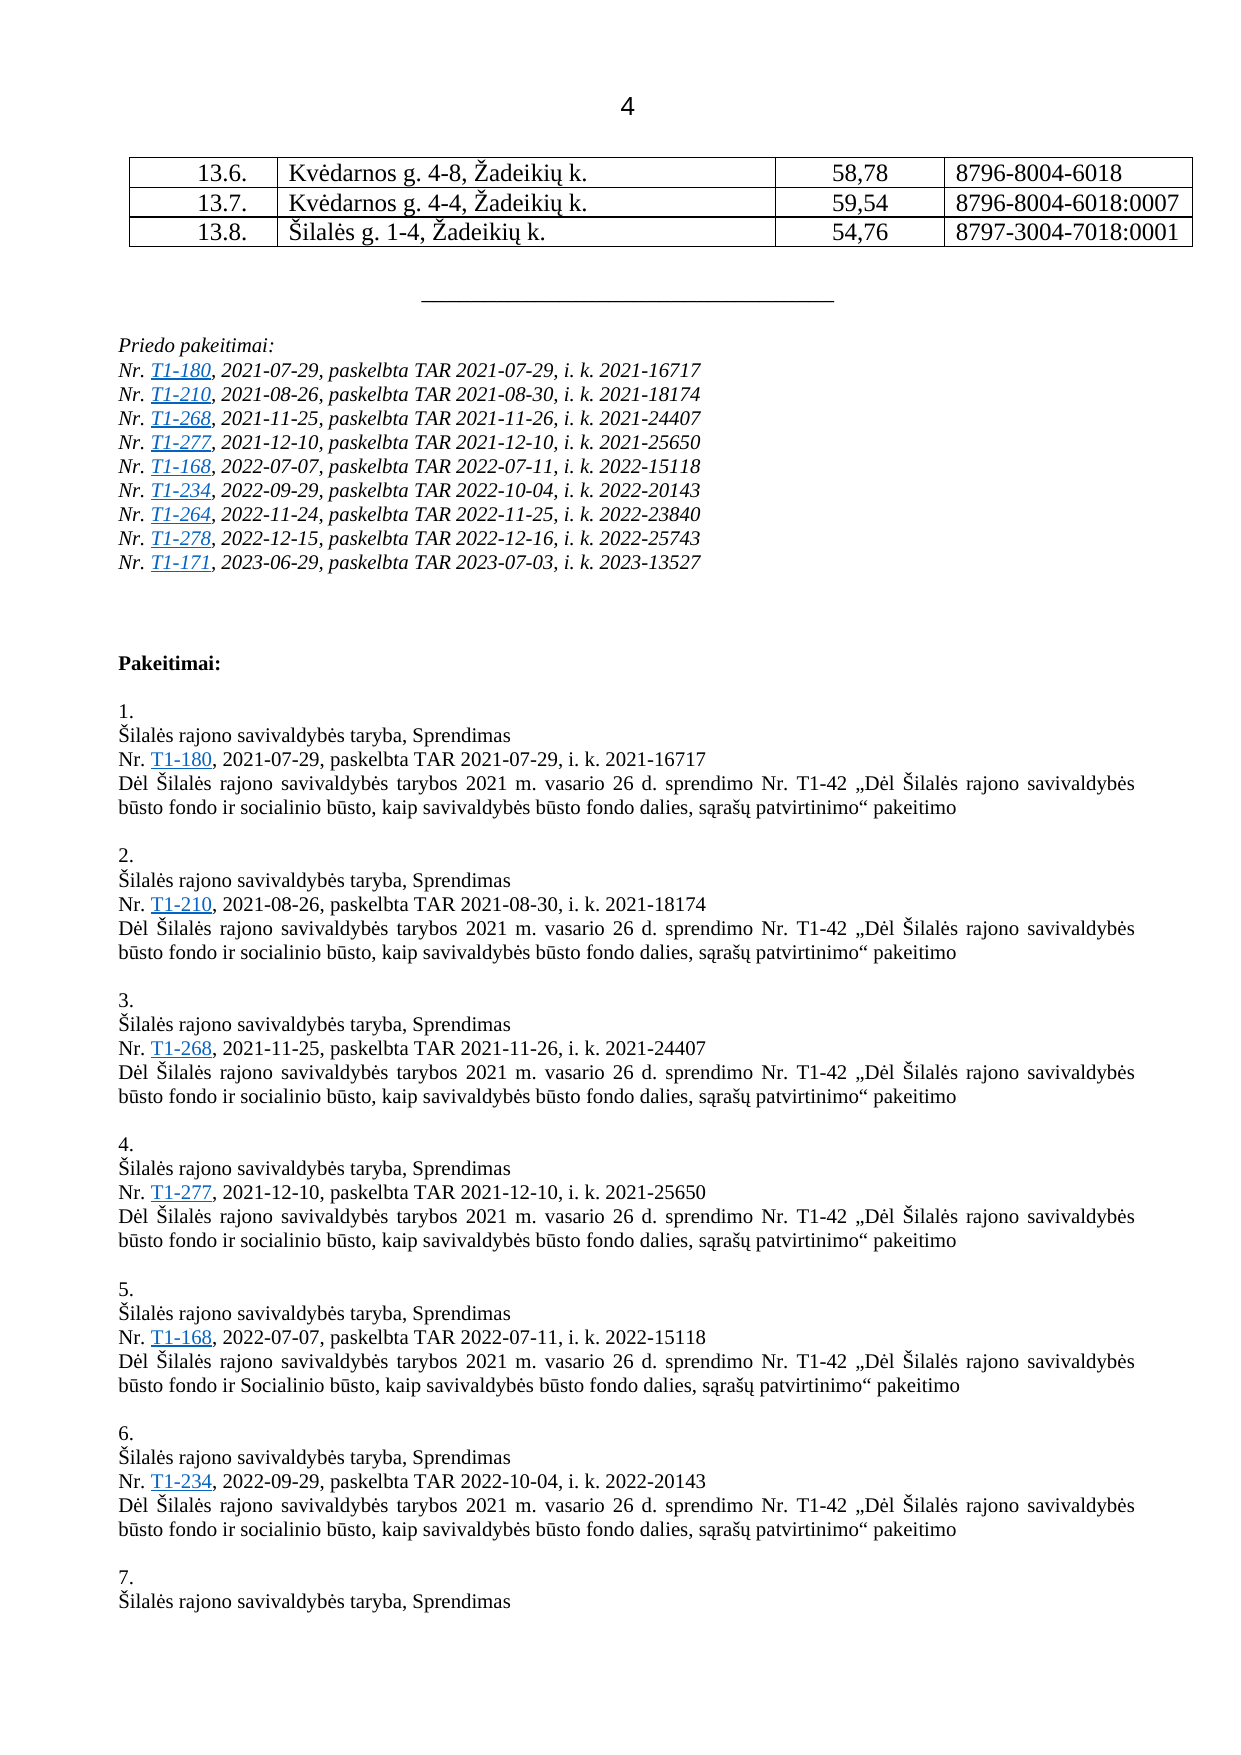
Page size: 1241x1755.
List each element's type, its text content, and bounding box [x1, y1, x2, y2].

text Dėl Šilalės rajono savivaldybės tarybos 2021 m. vasario 26 d. sprendimo Nr. T1-42 „Dėl Šilalės rajono savivaldybės būsto fondo ir socialinio būsto, kaip savivaldybės būsto fondo dalies, sąrašų patvirtinimo“ pakeitimo [118, 1493, 1137, 1541]
text Nr. T1-168, 2022-07-07, paskelbta TAR 2022-07-11, i. k. 2022-15118 [118, 1325, 1137, 1349]
text Šilalės rajono savivaldybės taryba, Sprendimas [118, 867, 1137, 892]
text Šilalės rajono savivaldybės taryba, Sprendimas [118, 1445, 1137, 1469]
text Dėl Šilalės rajono savivaldybės tarybos 2021 m. vasario 26 d. sprendimo Nr. T1-42 „Dėl Šilalės rajono savivaldybės būsto fondo ir socialinio būsto, kaip savivaldybės būsto fondo dalies, sąrašų patvirtinimo“ pakeitimo [118, 916, 1137, 964]
table_cell 13.7. [130, 188, 277, 216]
text Dėl Šilalės rajono savivaldybės tarybos 2021 m. vasario 26 d. sprendimo Nr. T1-42 „Dėl Šilalės rajono savivaldybės būsto fondo ir Socialinio būsto, kaip savivaldybės būsto fondo dalies, sąrašų patvirtinimo“ pakeitimo [118, 1349, 1137, 1397]
text Šilalės rajono savivaldybės taryba, Sprendimas [118, 1301, 1137, 1325]
text 3. [118, 988, 1137, 1012]
table_cell 8796-8004-6018 [945, 158, 1192, 187]
table_cell 8797-3004-7018:0001 [945, 218, 1192, 246]
table_cell 59,54 [776, 188, 944, 216]
text Nr. T1-180, 2021-07-29, paskelbta TAR 2021-07-29, i. k. 2021-16717 [118, 357, 1137, 382]
table_cell 13.6. [130, 158, 277, 187]
text Dėl Šilalės rajono savivaldybės tarybos 2021 m. vasario 26 d. sprendimo Nr. T1-42 „Dėl Šilalės rajono savivaldybės būsto fondo ir socialinio būsto, kaip savivaldybės būsto fondo dalies, sąrašų patvirtinimo“ pakeitimo [118, 1204, 1137, 1252]
table_cell Šilalės g. 1-4, Žadeikių k. [278, 218, 775, 246]
text Nr. T1-268, 2021-11-25, paskelbta TAR 2021-11-26, i. k. 2021-24407 [118, 1036, 1137, 1060]
text Šilalės rajono savivaldybės taryba, Sprendimas [118, 1589, 1137, 1613]
text Nr. T1-210, 2021-08-26, paskelbta TAR 2021-08-30, i. k. 2021-18174 [118, 382, 1137, 406]
text Nr. T1-277, 2021-12-10, paskelbta TAR 2021-12-10, i. k. 2021-25650 [118, 430, 1137, 454]
text Dėl Šilalės rajono savivaldybės tarybos 2021 m. vasario 26 d. sprendimo Nr. T1-42 „Dėl Šilalės rajono savivaldybės būsto fondo ir socialinio būsto, kaip savivaldybės būsto fondo dalies, sąrašų patvirtinimo“ pakeitimo [118, 1060, 1137, 1108]
text Nr. T1-234, 2022-09-29, paskelbta TAR 2022-10-04, i. k. 2022-20143 [118, 478, 1137, 502]
table_cell 8796-8004-6018:0007 [945, 188, 1192, 216]
text Pakeitimai: [118, 651, 1137, 675]
text Nr. T1-277, 2021-12-10, paskelbta TAR 2021-12-10, i. k. 2021-25650 [118, 1180, 1137, 1204]
table_cell 13.8. [130, 218, 277, 246]
text Nr. T1-180, 2021-07-29, paskelbta TAR 2021-07-29, i. k. 2021-16717 [118, 747, 1137, 771]
text Nr. T1-234, 2022-09-29, paskelbta TAR 2022-10-04, i. k. 2022-20143 [118, 1469, 1137, 1493]
table_cell 58,78 [776, 158, 944, 187]
text 7. [118, 1565, 1137, 1589]
text Nr. T1-264, 2022-11-24, paskelbta TAR 2022-11-25, i. k. 2022-23840 [118, 502, 1137, 526]
text Šilalės rajono savivaldybės taryba, Sprendimas [118, 1156, 1137, 1180]
text 2. [118, 843, 1137, 867]
text Nr. T1-171, 2023-06-29, paskelbta TAR 2023-07-03, i. k. 2023-13527 [118, 550, 1137, 574]
table_cell 54,76 [776, 218, 944, 246]
text Dėl Šilalės rajono savivaldybės tarybos 2021 m. vasario 26 d. sprendimo Nr. T1-42 „Dėl Šilalės rajono savivaldybės būsto fondo ir socialinio būsto, kaip savivaldybės būsto fondo dalies, sąrašų patvirtinimo“ pakeitimo [118, 771, 1137, 819]
text Nr. T1-278, 2022-12-15, paskelbta TAR 2022-12-16, i. k. 2022-25743 [118, 526, 1137, 550]
text Nr. T1-210, 2021-08-26, paskelbta TAR 2021-08-30, i. k. 2021-18174 [118, 892, 1137, 916]
table_cell Kvėdarnos g. 4-8, Žadeikių k. [278, 158, 775, 187]
text _________________________________ [118, 276, 1137, 305]
text Šilalės rajono savivaldybės taryba, Sprendimas [118, 1012, 1137, 1036]
table_cell Kvėdarnos g. 4-4, Žadeikių k. [278, 188, 775, 216]
text Šilalės rajono savivaldybės taryba, Sprendimas [118, 723, 1137, 747]
text 1. [118, 699, 1137, 723]
text Nr. T1-168, 2022-07-07, paskelbta TAR 2022-07-11, i. k. 2022-15118 [118, 454, 1137, 478]
text 4. [118, 1132, 1137, 1156]
text Priedo pakeitimai: [118, 333, 1137, 357]
text 6. [118, 1421, 1137, 1445]
text Nr. T1-268, 2021-11-25, paskelbta TAR 2021-11-26, i. k. 2021-24407 [118, 406, 1137, 430]
text 5. [118, 1277, 1137, 1301]
